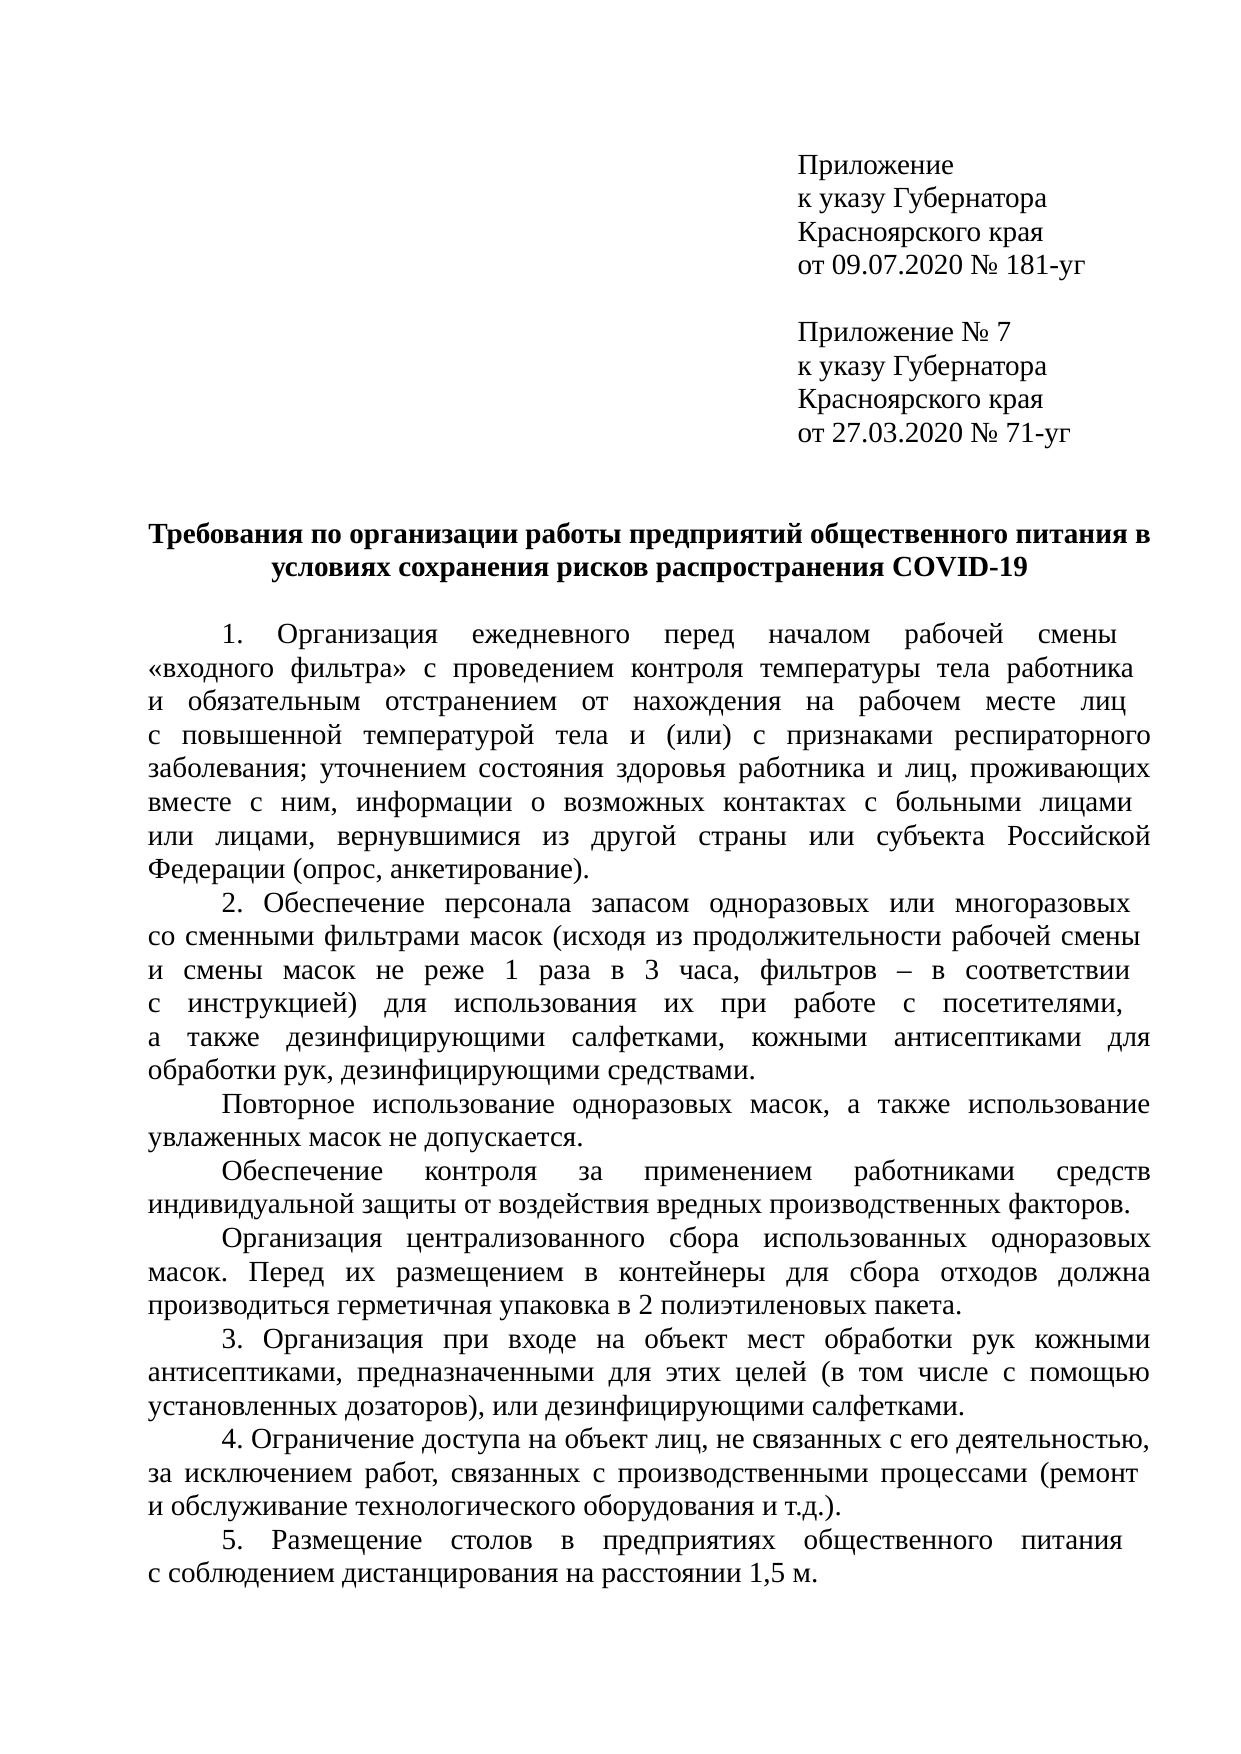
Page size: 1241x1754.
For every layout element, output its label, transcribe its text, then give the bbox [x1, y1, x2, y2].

text 2. Обеспечение персонала запасом одноразовых или многоразовых со сменными фильтрами масок (исходя из продолжительности рабочей смены и смены масок не реже 1 раза в 3 часа, фильтров – в соответствии с инструкцией) для использования их при работе с посетителями, а также дезинфицирующими салфетками, кожными антисептиками для обработки рук, дезинфицирующими средствами. [148, 885, 1152, 1086]
text от 27.03.2020 № 71-уг [797, 415, 1152, 449]
text к указу Губернатора [797, 180, 1152, 214]
text от 09.07.2020 № 181-уг [797, 247, 1152, 281]
text Требования по организации работы предприятий общественного питания в условиях сохранения рисков распространения COVID-19 [148, 516, 1152, 583]
text Красноярского края [797, 382, 1152, 415]
text Красноярского края [797, 214, 1152, 247]
text 4. Ограничение доступа на объект лиц, не связанных с его деятельностью, за исключением работ, связанных с производственными процессами (ремонт и обслуживание технологического оборудования и т.д.). [148, 1421, 1152, 1522]
text 3. Организация при входе на объект мест обработки рук кожными антисептиками, предназначенными для этих целей (в том числе с помощью установленных дозаторов), или дезинфицирующими салфетками. [148, 1321, 1152, 1421]
text Приложение № 7 [797, 314, 1152, 348]
text к указу Губернатора [797, 348, 1152, 382]
text Приложение [797, 147, 1152, 180]
text Обеспечение контроля за применением работниками средств индивидуальной защиты от воздействия вредных производственных факторов. [148, 1153, 1152, 1220]
text 5. Размещение столов в предприятиях общественного питания с соблюдением дистанцирования на расстоянии 1,5 м. [148, 1522, 1152, 1589]
text 1. Организация ежедневного перед началом рабочей смены «входного фильтра» с проведением контроля температуры тела работника и обязательным отстранением от нахождения на рабочем месте лиц с повышенной температурой тела и (или) с признаками респираторного заболевания; уточнением состояния здоровья работника и лиц, проживающих вместе с ним, информации о возможных контактах с больными лицами или лицами, вернувшимися из другой страны или субъекта Российской Федерации (опрос, анкетирование). [148, 616, 1152, 885]
text Повторное использование одноразовых масок, а также использование увлаженных масок не допускается. [148, 1086, 1152, 1153]
text Организация централизованного сбора использованных одноразовых масок. Перед их размещением в контейнеры для сбора отходов должна производиться герметичная упаковка в 2 полиэтиленовых пакета. [148, 1220, 1152, 1321]
